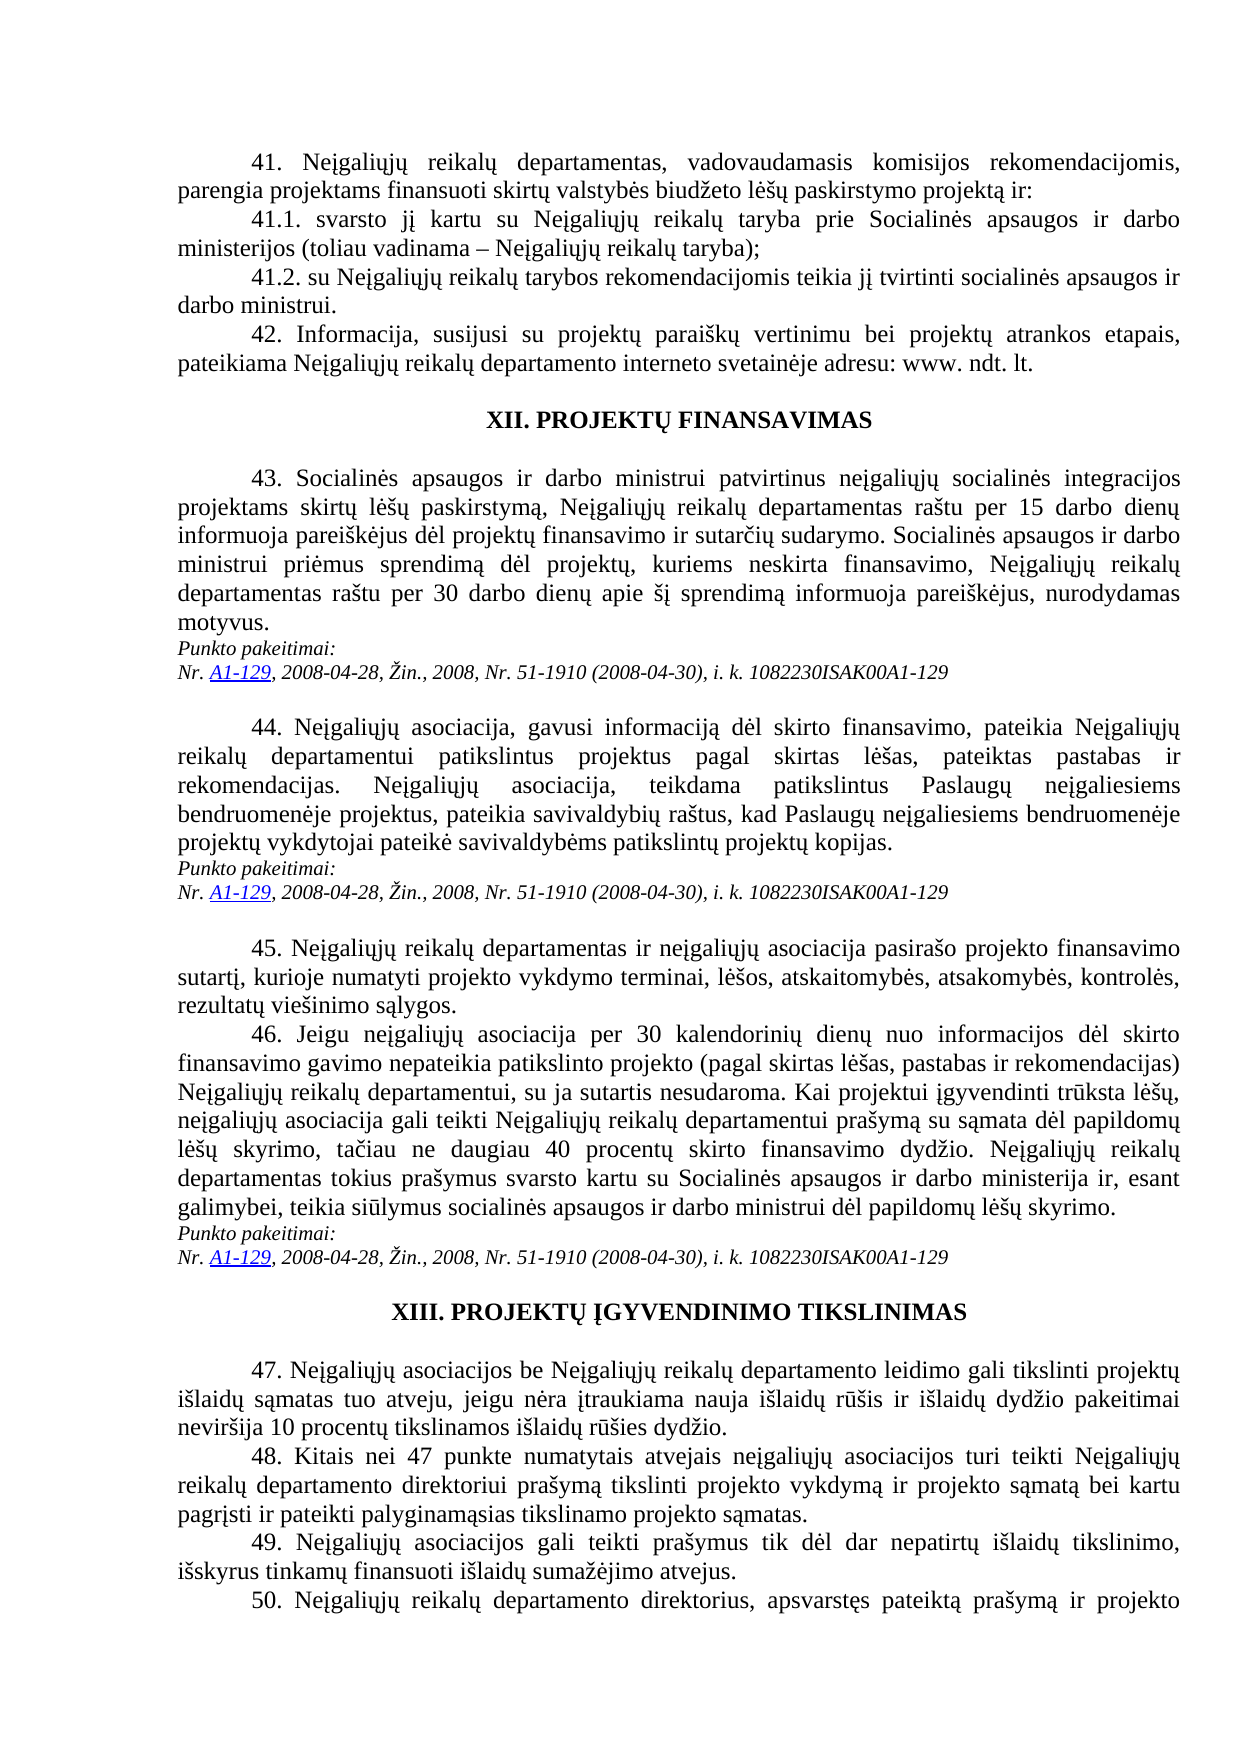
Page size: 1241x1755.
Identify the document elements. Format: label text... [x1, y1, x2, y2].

text 47. Neįgaliųjų asociacijos be Neįgaliųjų reikalų departamento leidimo gali tikslinti projektų išlaidų sąmatas tuo atveju, jeigu nėra įtraukiama nauja išlaidų rūšis ir išlaidų dydžio pakeitimai neviršija 10 procentų tikslinamos išlaidų rūšies dydžio. [177, 1355, 1181, 1441]
text XIII. PROJEKTŲ ĮGYVENDINIMO TIKSLINIMAS [177, 1297, 1181, 1326]
text 46. Jeigu neįgaliųjų asociacija per 30 kalendorinių dienų nuo informacijos dėl skirto finansavimo gavimo nepateikia patikslinto projekto (pagal skirtas lėšas, pastabas ir rekomendacijas) Neįgaliųjų reikalų departamentui, su ja sutartis nesudaroma. Kai projektui įgyvendinti trūksta lėšų, neįgaliųjų asociacija gali teikti Neįgaliųjų reikalų departamentui prašymą su sąmata dėl papildomų lėšų skyrimo, tačiau ne daugiau 40 procentų skirto finansavimo dydžio. Neįgaliųjų reikalų departamentas tokius prašymus svarsto kartu su Socialinės apsaugos ir darbo ministerija ir, esant galimybei, teikia siūlymus socialinės apsaugos ir darbo ministrui dėl papildomų lėšų skyrimo. [177, 1019, 1181, 1221]
text Punkto pakeitimai: [177, 856, 1181, 880]
text Nr. A1-129, 2008-04-28, Žin., 2008, Nr. 51-1910 (2008-04-30), i. k. 1082230ISAK00A1-129 [177, 1245, 1181, 1269]
text 41.2. su Neįgaliųjų reikalų tarybos rekomendacijomis teikia jį tvirtinti socialinės apsaugos ir darbo ministrui. [177, 262, 1181, 319]
text 41. Neįgaliųjų reikalų departamentas, vadovaudamasis komisijos rekomendacijomis, parengia projektams finansuoti skirtų valstybės biudžeto lėšų paskirstymo projektą ir: [177, 147, 1181, 204]
text 44. Neįgaliųjų asociacija, gavusi informaciją dėl skirto finansavimo, pateikia Neįgaliųjų reikalų departamentui patikslintus projektus pagal skirtas lėšas, pateiktas pastabas ir rekomendacijas. Neįgaliųjų asociacija, teikdama patikslintus Paslaugų neįgaliesiems bendruomenėje projektus, pateikia savivaldybių raštus, kad Paslaugų neįgaliesiems bendruomenėje projektų vykdytojai pateikė savivaldybėms patikslintų projektų kopijas. [177, 712, 1181, 856]
text Nr. A1-129, 2008-04-28, Žin., 2008, Nr. 51-1910 (2008-04-30), i. k. 1082230ISAK00A1-129 [177, 880, 1181, 904]
text XII. PROJEKTŲ FINANSAVIMAS [177, 406, 1181, 434]
text 42. Informacija, susijusi su projektų paraiškų vertinimu bei projektų atrankos etapais, pateikiama Neįgaliųjų reikalų departamento interneto svetainėje adresu: www. ndt. lt. [177, 319, 1181, 377]
text 48. Kitais nei 47 punkte numatytais atvejais neįgaliųjų asociacijos turi teikti Neįgaliųjų reikalų departamento direktoriui prašymą tikslinti projekto vykdymą ir projekto sąmatą bei kartu pagrįsti ir pateikti palyginamąsias tikslinamo projekto sąmatas. [177, 1441, 1181, 1527]
text 50. Neįgaliųjų reikalų departamento direktorius, apsvarstęs pateiktą prašymą ir projekto [177, 1585, 1181, 1614]
text Punkto pakeitimai: [177, 636, 1181, 660]
text 41.1. svarsto jį kartu su Neįgaliųjų reikalų taryba prie Socialinės apsaugos ir darbo ministerijos (toliau vadinama – Neįgaliųjų reikalų taryba); [177, 204, 1181, 262]
text 43. Socialinės apsaugos ir darbo ministrui patvirtinus neįgaliųjų socialinės integracijos projektams skirtų lėšų paskirstymą, Neįgaliųjų reikalų departamentas raštu per 15 darbo dienų informuoja pareiškėjus dėl projektų finansavimo ir sutarčių sudarymo. Socialinės apsaugos ir darbo ministrui priėmus sprendimą dėl projektų, kuriems neskirta finansavimo, Neįgaliųjų reikalų departamentas raštu per 30 darbo dienų apie šį sprendimą informuoja pareiškėjus, nurodydamas motyvus. [177, 463, 1181, 636]
text Punkto pakeitimai: [177, 1221, 1181, 1245]
text 45. Neįgaliųjų reikalų departamentas ir neįgaliųjų asociacija pasirašo projekto finansavimo sutartį, kurioje numatyti projekto vykdymo terminai, lėšos, atskaitomybės, atsakomybės, kontrolės, rezultatų viešinimo sąlygos. [177, 933, 1181, 1019]
text Nr. A1-129, 2008-04-28, Žin., 2008, Nr. 51-1910 (2008-04-30), i. k. 1082230ISAK00A1-129 [177, 660, 1181, 684]
text 49. Neįgaliųjų asociacijos gali teikti prašymus tik dėl dar nepatirtų išlaidų tikslinimo, išskyrus tinkamų finansuoti išlaidų sumažėjimo atvejus. [177, 1527, 1181, 1585]
